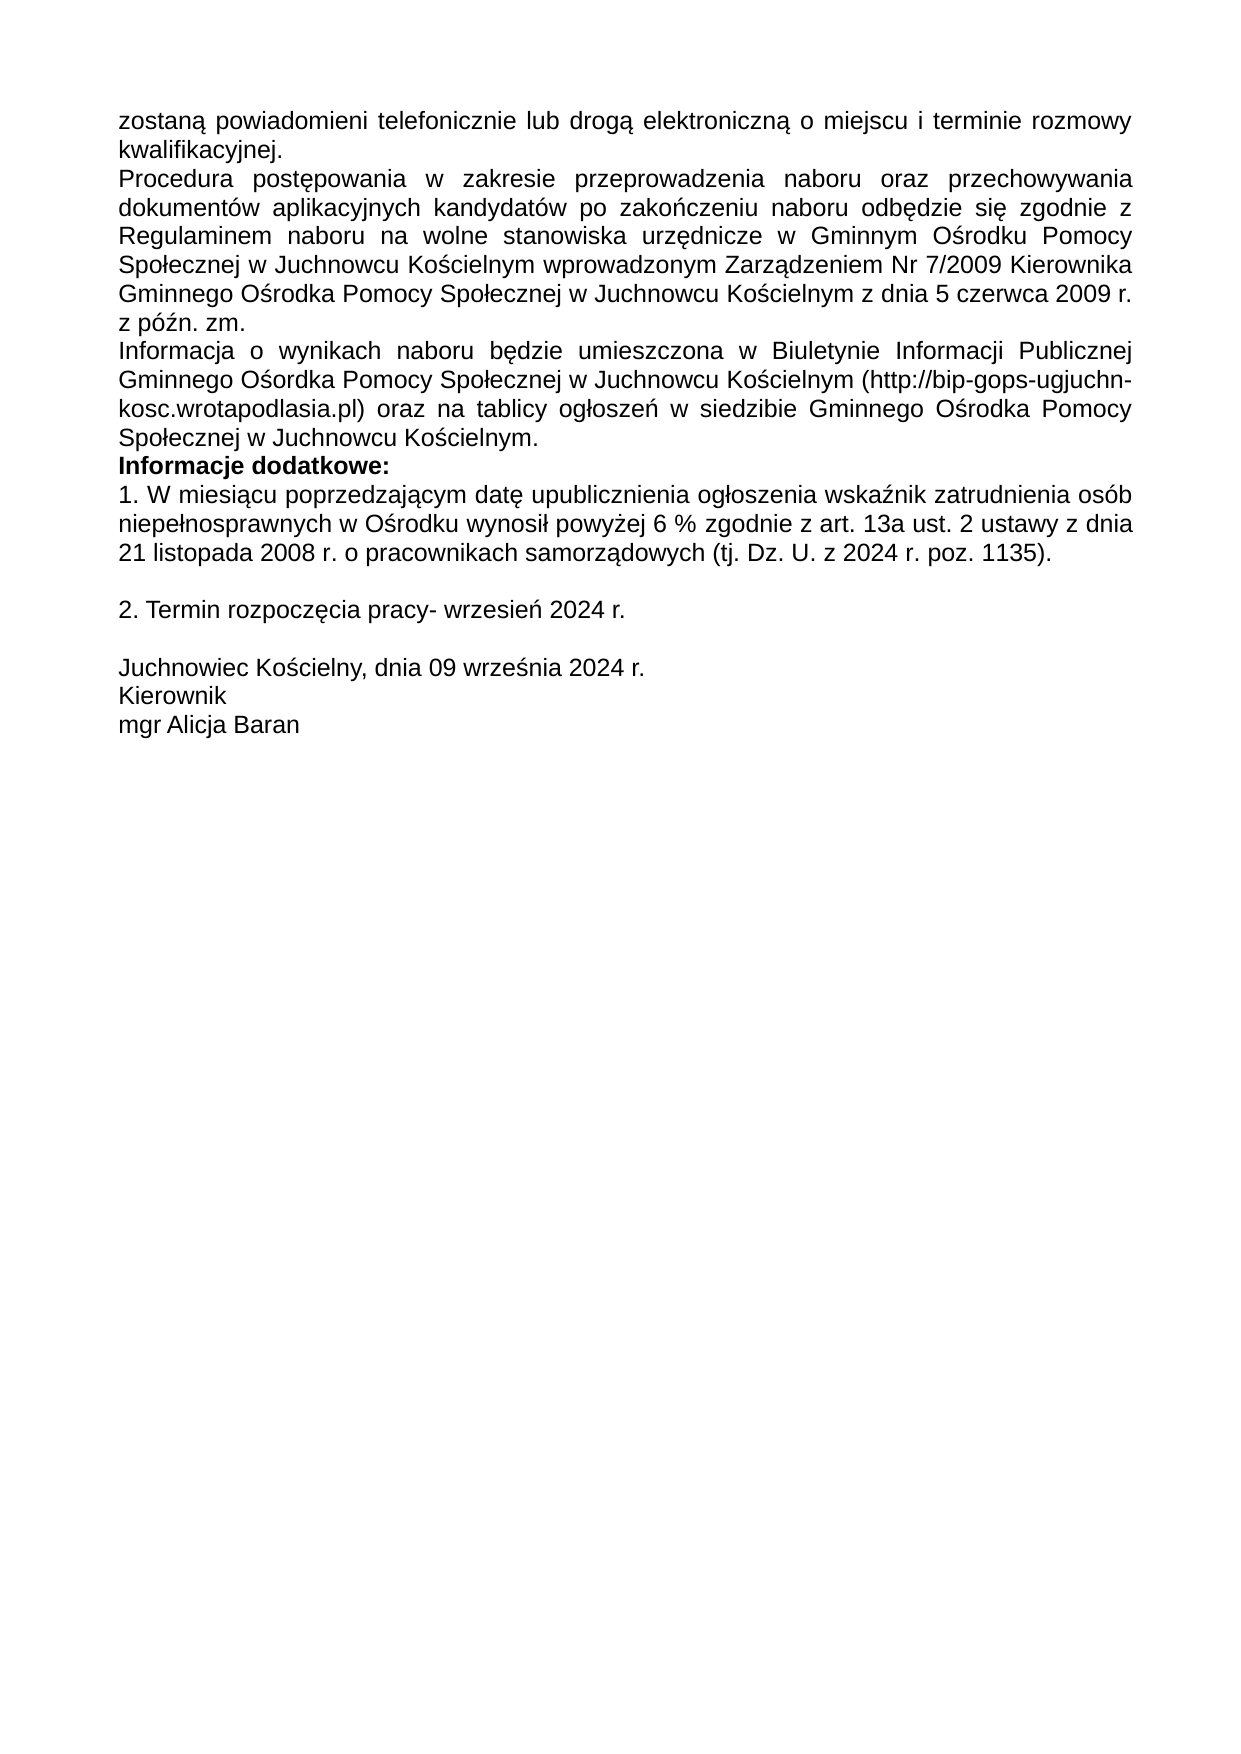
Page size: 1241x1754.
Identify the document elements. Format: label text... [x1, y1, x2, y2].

list Informacje dodatkowe: [118, 451, 1134, 480]
list Kierownik [118, 681, 1134, 710]
text 1. W miesiącu poprzedzającym datę upublicznienia ogłoszenia wskaźnik zatrudnienia osób niepełnosprawnych w Ośrodku wynosił powyżej 6 % zgodnie z art. 13a ust. 2 ustawy z dnia 21 listopada 2008 r. o pracownikach samorządowych (tj. Dz. U. z 2024 r. poz. 1135). [118, 480, 1134, 566]
list Procedura postępowania w zakresie przeprowadzenia naboru oraz przechowywania dokumentów aplikacyjnych kandydatów po zakończeniu naboru odbędzie się zgodnie z Regulaminem naboru na wolne stanowiska urzędnicze w Gminnym Ośrodku Pomocy Społecznej w Juchnowcu Kościelnym wprowadzonym Zarządzeniem Nr 7/2009 Kierownika Gminnego Ośrodka Pomocy Społecznej w Juchnowcu Kościelnym z dnia 5 czerwca 2009 r. z późn. zm. [118, 164, 1134, 336]
list mgr Alicja Baran [118, 710, 1134, 739]
list zostaną powiadomieni telefonicznie lub drogą elektroniczną o miejscu i terminie rozmowy kwalifikacyjnej. [118, 106, 1134, 164]
list 2. Termin rozpoczęcia pracy- wrzesień 2024 r. [118, 595, 1134, 624]
list Juchnowiec Kościelny, dnia 09 września 2024 r. [118, 653, 1134, 681]
list Informacja o wynikach naboru będzie umieszczona w Biuletynie Informacji Publicznej Gminnego Ośordka Pomocy Społecznej w Juchnowcu Kościelnym (http://bip-gops-ugjuchn-kosc.wrotapodlasia.pl) oraz na tablicy ogłoszeń w siedzibie Gminnego Ośrodka Pomocy Społecznej w Juchnowcu Kościelnym. [118, 336, 1134, 451]
